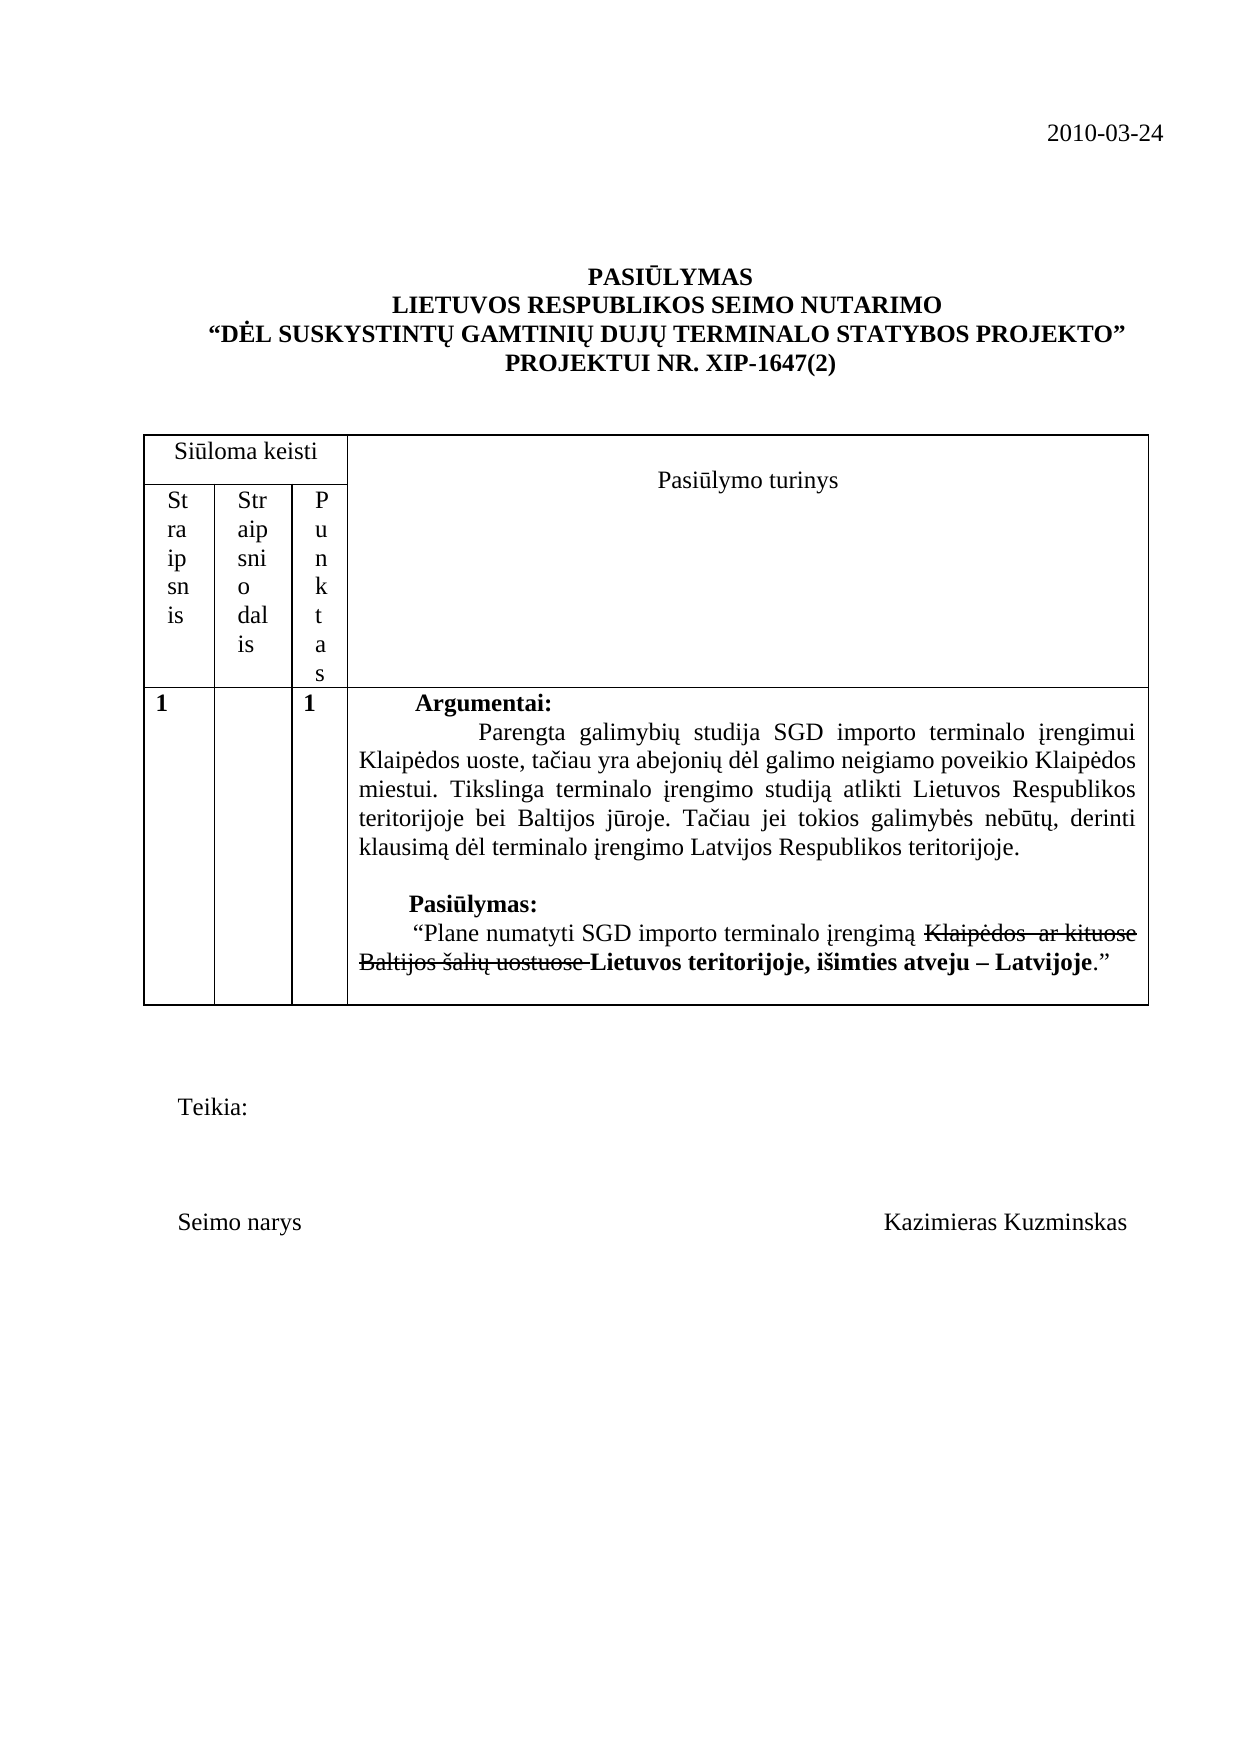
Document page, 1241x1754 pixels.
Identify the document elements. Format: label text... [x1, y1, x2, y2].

text Seimo narys Kazimieras Kuzminskas [177, 1207, 1163, 1236]
table_cell [215, 688, 291, 1004]
table_cell Straipsnio dalis [215, 485, 291, 686]
text PASIŪLYMAS [177, 262, 1163, 291]
text “DĖL SUSKYSTINTŲ GAMTINIŲ DUJŲ TERMINALO STATYBOS PROJEKTO” [177, 319, 1163, 348]
table_cell Straipsnis [145, 485, 214, 686]
table_header Pasiūlymo turinys [348, 436, 1148, 686]
text PROJEKTUI Nr. XIP-1647(2) [177, 348, 1163, 377]
table_header Siūloma keisti [145, 436, 347, 483]
table_cell Punktas [293, 485, 347, 686]
table_cell 1 [145, 688, 214, 1004]
table_cell 1 [293, 688, 347, 1004]
text 2010-03-24 [177, 118, 1163, 147]
text Teikia: [177, 1092, 1163, 1121]
table_cell Argumentai: Parengta galimybių studija SGD importo terminalo įrengimui Klaipėdos uoste, tačiau yra abejonių dėl galimo neigiamo poveikio Klaipėdos miestui. Tikslinga terminalo įrengimo studiją atlikti Lietuvos Respublikos teritorijoje bei Baltijos jūroje. Tačiau jei tokios galimybės nebūtų, derinti klausimą dėl terminalo įrengimo Latvijos Respublikos teritorijoje. Pasiūlymas: “Plane numatyti SGD importo terminalo įrengimą Klaipėdos ar kituose Baltijos šalių uostuose Lietuvos teritorijoje, išimties atveju – Latvijoje.” [348, 688, 1148, 1004]
text LIETUVOS RESPUBLIKOS SEIMO NUTARIMO [177, 291, 1163, 319]
